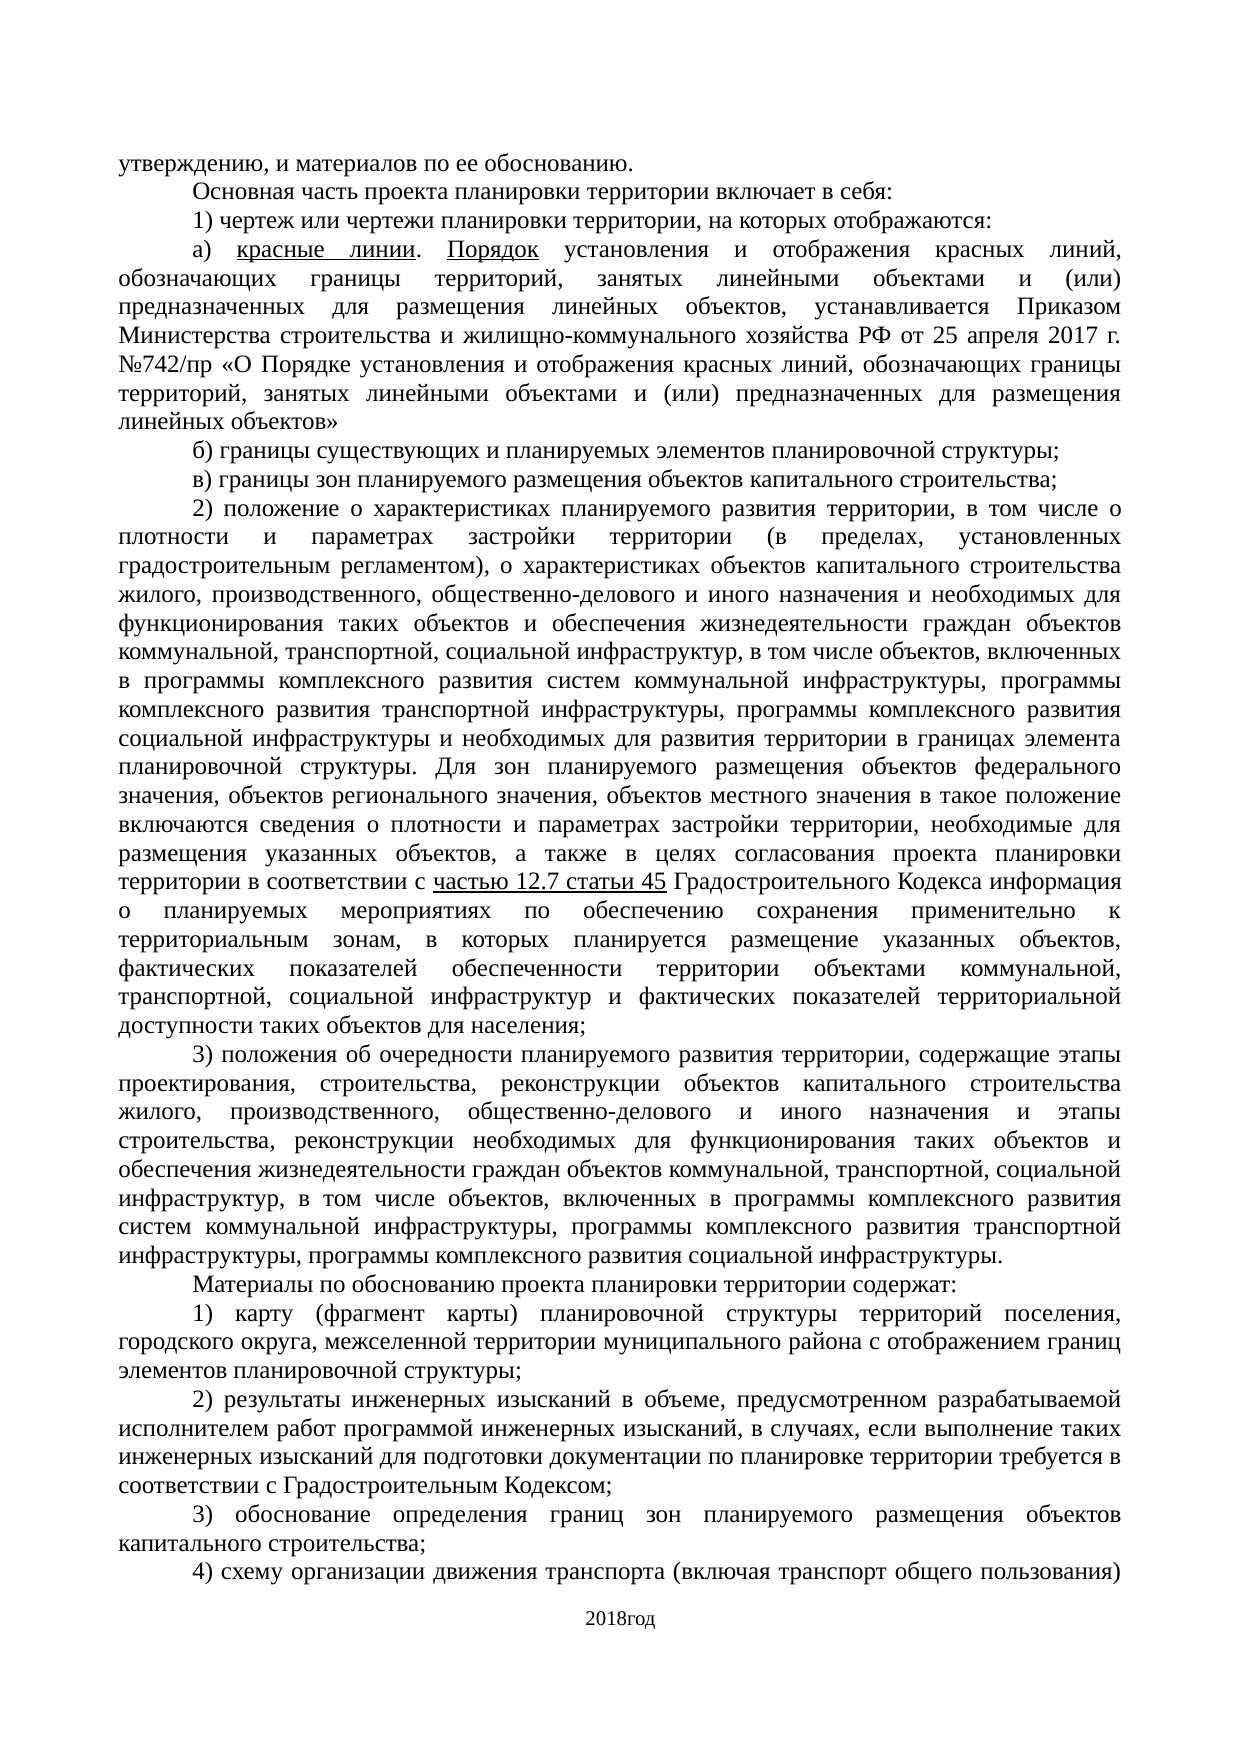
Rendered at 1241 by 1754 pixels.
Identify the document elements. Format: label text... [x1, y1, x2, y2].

text 2) результаты инженерных изысканий в объеме, предусмотренном разрабатываемой исполнителем работ программой инженерных изысканий, в случаях, если выполнение таких инженерных изысканий для подготовки документации по планировке территории требуется в соответствии с Градостроительным Кодексом; [118, 1384, 1122, 1499]
text в) границы зон планируемого размещения объектов капитального строительства; [118, 464, 1122, 493]
text 3) обоснование определения границ зон планируемого размещения объектов капитального строительства; [118, 1499, 1122, 1556]
text 3) положения об очередности планируемого развития территории, содержащие этапы проектирования, строительства, реконструкции объектов капитального строительства жилого, производственного, общественно-делового и иного назначения и этапы строительства, реконструкции необходимых для функционирования таких объектов и обеспечения жизнедеятельности граждан объектов коммунальной, транспортной, социальной инфраструктур, в том числе объектов, включенных в программы комплексного развития систем коммунальной инфраструктуры, программы комплексного развития транспортной инфраструктуры, программы комплексного развития социальной инфраструктуры. [118, 1039, 1122, 1269]
text а) красные линии. Порядок установления и отображения красных линий, обозначающих границы территорий, занятых линейными объектами и (или) предназначенных для размещения линейных объектов, устанавливается Приказом Министерства строительства и жилищно-коммунального хозяйства РФ от 25 апреля 2017 г. №742/пр «О Порядке установления и отображения красных линий, обозначающих границы территорий, занятых линейными объектами и (или) предназначенных для размещения линейных объектов» [118, 234, 1122, 435]
text Материалы по обоснованию проекта планировки территории содержат: [118, 1269, 1122, 1298]
text Основная часть проекта планировки территории включает в себя: [118, 176, 1122, 205]
text б) границы существующих и планируемых элементов планировочной структуры; [118, 435, 1122, 464]
text утверждению, и материалов по ее обоснованию. [118, 148, 1122, 176]
text 2) положение о характеристиках планируемого развития территории, в том числе о плотности и параметрах застройки территории (в пределах, установленных градостроительным регламентом), о характеристиках объектов капитального строительства жилого, производственного, общественно-делового и иного назначения и необходимых для функционирования таких объектов и обеспечения жизнедеятельности граждан объектов коммунальной, транспортной, социальной инфраструктур, в том числе объектов, включенных в программы комплексного развития систем коммунальной инфраструктуры, программы комплексного развития транспортной инфраструктуры, программы комплексного развития социальной инфраструктуры и необходимых для развития территории в границах элемента планировочной структуры. Для зон планируемого размещения объектов федерального значения, объектов регионального значения, объектов местного значения в такое положение включаются сведения о плотности и параметрах застройки территории, необходимые для размещения указанных объектов, а также в целях согласования проекта планировки территории в соответствии с частью 12.7 статьи 45 Градостроительного Кодекса информация о планируемых мероприятиях по обеспечению сохранения применительно к территориальным зонам, в которых планируется размещение указанных объектов, фактических показателей обеспеченности территории объектами коммунальной, транспортной, социальной инфраструктур и фактических показателей территориальной доступности таких объектов для населения; [118, 493, 1122, 1039]
text 4) схему организации движения транспорта (включая транспорт общего пользования) [118, 1556, 1122, 1585]
text 1) чертеж или чертежи планировки территории, на которых отображаются: [118, 205, 1122, 234]
text 1) карту (фрагмент карты) планировочной структуры территорий поселения, городского округа, межселенной территории муниципального района с отображением границ элементов планировочной структуры; [118, 1298, 1122, 1384]
